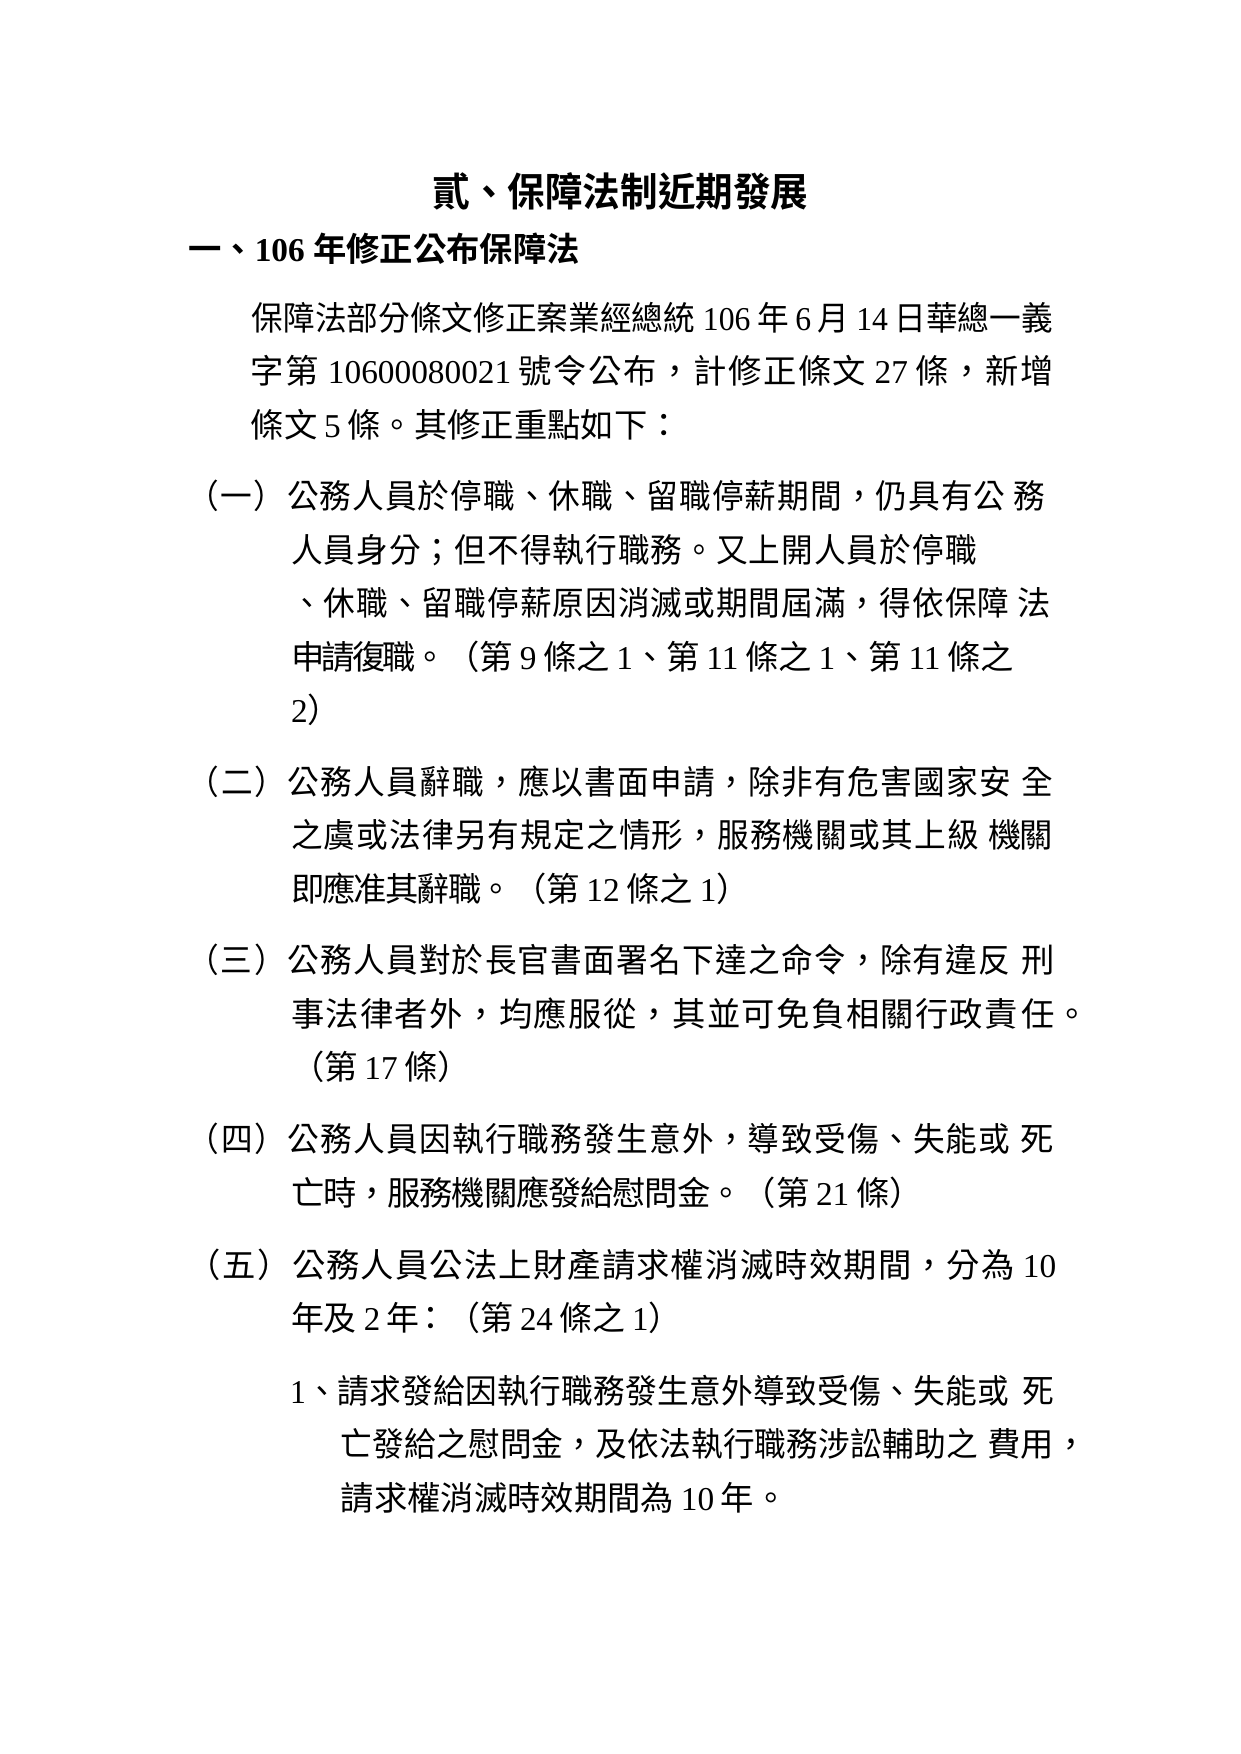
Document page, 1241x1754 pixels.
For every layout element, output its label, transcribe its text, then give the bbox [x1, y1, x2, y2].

text （五）公務人員公法上財產請求權消滅時效期間，分為10 [187, 1238, 1163, 1287]
text 年及2年：（第24條之1） [291, 1292, 1163, 1340]
text （三）公務人員對於長官書面署名下達之命令，除有違反 刑事法律者外，均應服從，其並可免負相關行政責任。（第17條） [187, 934, 1055, 1089]
text （四）公務人員因執行職務發生意外，導致受傷、失能或 死亡時，服務機關應發給慰問金。（第21條） [187, 1113, 1053, 1214]
text 保障法部分條文修正案業經總統106年6月14日華總一義 字第10600080021號令公布，計修正條文27條，新增條文5條。其修正重點如下： [250, 291, 1053, 447]
subtitle 貳、保障法制近期發展 [88, 158, 1153, 218]
text （二）公務人員辭職，應以書面申請，除非有危害國家安 全之虞或法律另有規定之情形，服務機關或其上級 機關即應准其辭職。（第12條之1） [187, 756, 1053, 911]
text （一）公務人員於停職、休職、留職停薪期間，仍具有公 務人員身分；但不得執行職務。又上開人員於停職 [187, 470, 1052, 572]
text 、休職、留職停薪原因消滅或期間屆滿，得依保障 法申請復職。（第9條之1、第11條之1、第11條之2） [291, 577, 1052, 732]
subtitle 一、106 年修正公布保障法 [157, 223, 610, 271]
text 1、請求發給因執行職務發生意外導致受傷、失能或 死亡發給之慰問金，及依法執行職務涉訟輔助之 費用，請求權消滅時效期間為10年。 [290, 1364, 1054, 1519]
